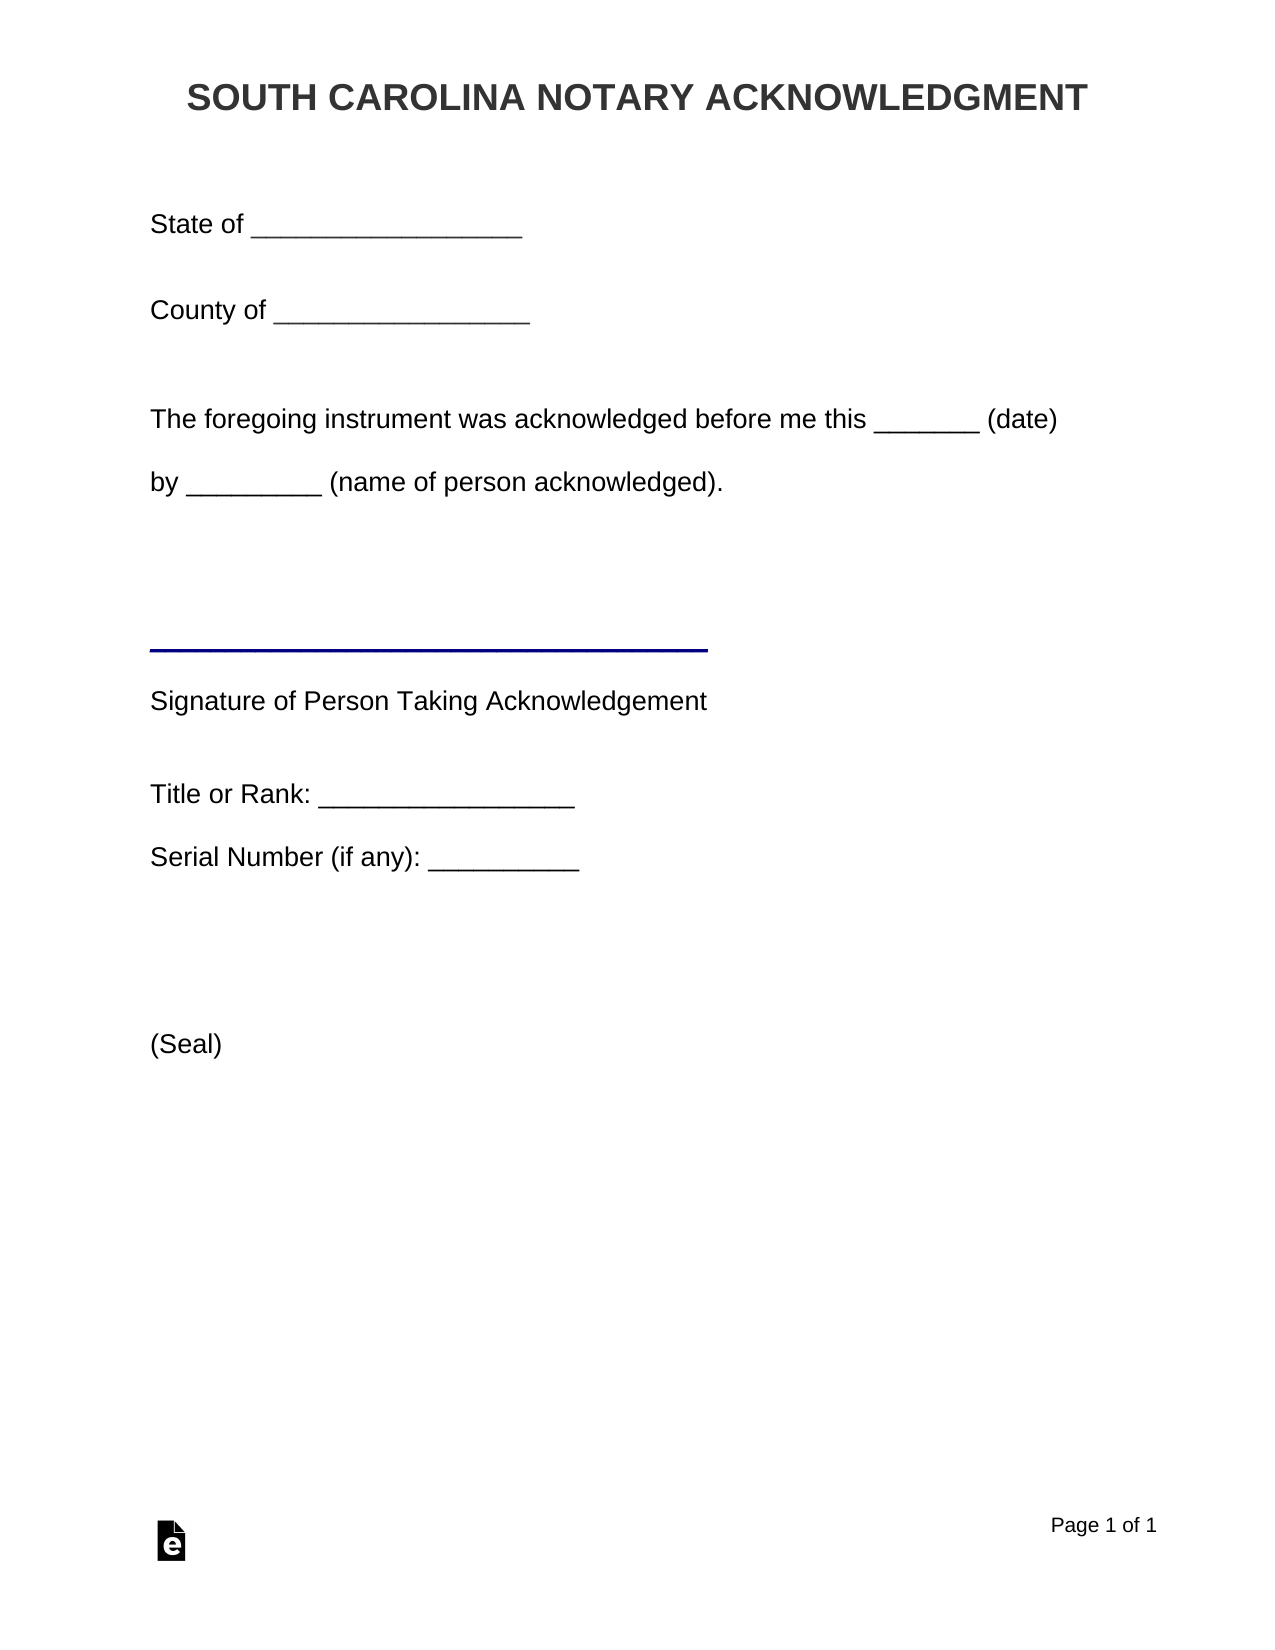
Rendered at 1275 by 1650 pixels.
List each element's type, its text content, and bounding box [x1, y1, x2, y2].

text Signature of Person Taking Acknowledgement [150, 685, 1125, 716]
text Title or Rank: _________________ [150, 778, 1125, 810]
subtitle SOUTH CAROLINA NOTARY ACKNOWLEDGMENT [150, 75, 1125, 118]
text _____________________________________ [150, 622, 1125, 653]
subtitle County of _________________ [150, 294, 1125, 325]
text by _________ (name of person acknowledged). [150, 466, 1125, 497]
text The foregoing instrument was acknowledged before me this _______ (date) [150, 403, 1125, 435]
subtitle State of __________________ [150, 208, 1125, 239]
text Serial Number (if any): __________ [150, 841, 1125, 872]
text (Seal) [150, 1028, 1125, 1060]
